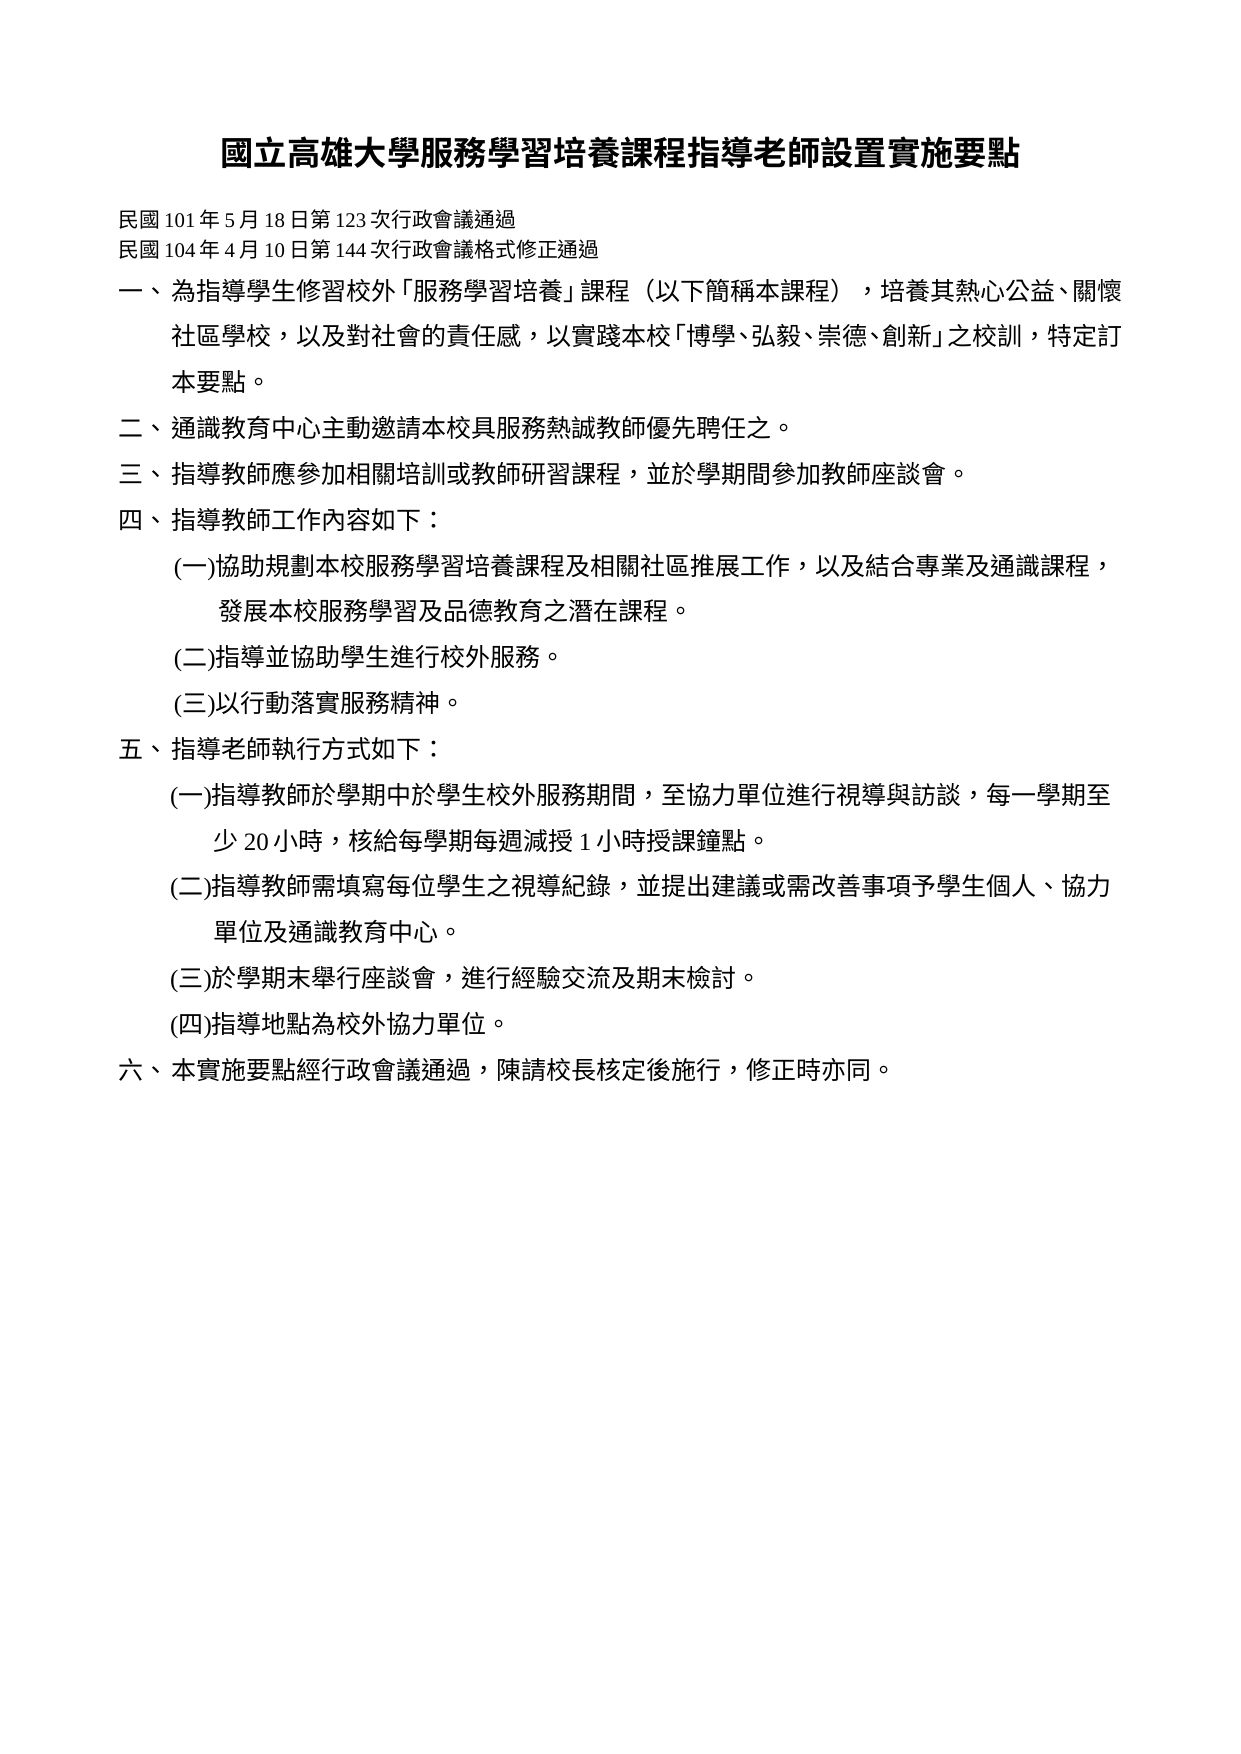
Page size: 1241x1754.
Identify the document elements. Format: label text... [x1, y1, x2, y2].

text (三)以行動落實服務精神。 [174, 676, 1122, 722]
list 指導老師執行方式如下： [118, 722, 1122, 767]
text (一)協助規劃本校服務學習培養課程及相關社區推展工作，以及結合專業及通識課程，發展本校服務學習及品德教育之潛在課程。 [174, 538, 1122, 630]
list 為指導學生修習校外「服務學習培養」課程（以下簡稱本課程），培養其熱心公益、關懷社區學校，以及對社會的責任感，以實踐本校「博學、弘毅、崇德、創新」之校訓，特定訂本要點。 [118, 263, 1122, 401]
list 本實施要點經行政會議通過，陳請校長核定後施行，修正時亦同。 [118, 1042, 1122, 1088]
text 民國101年5月18日第123次行政會議通過 [118, 203, 1122, 233]
text (四)指導地點為校外協力單位。 [170, 997, 1122, 1042]
text (一)指導教師於學期中於學生校外服務期間，至協力單位進行視導與訪談，每一學期至少20小時，核給每學期每週減授1小時授課鐘點。 [170, 767, 1122, 859]
list 通識教育中心主動邀請本校具服務熱誠教師優先聘任之。 [118, 401, 1122, 447]
text (二)指導並協助學生進行校外服務。 [174, 630, 1122, 676]
text (二)指導教師需填寫每位學生之視導紀錄，並提出建議或需改善事項予學生個人、協力單位及通識教育中心。 [170, 859, 1122, 951]
list 指導教師工作內容如下： [118, 492, 1122, 538]
text 國立高雄大學服務學習培養課程指導老師設置實施要點 [118, 127, 1122, 175]
text (三)於學期末舉行座談會，進行經驗交流及期末檢討。 [170, 951, 1122, 997]
text 民國104年4月10日第144次行政會議格式修正通過 [118, 233, 1122, 263]
list 指導教師應參加相關培訓或教師研習課程，並於學期間參加教師座談會。 [118, 447, 1122, 492]
